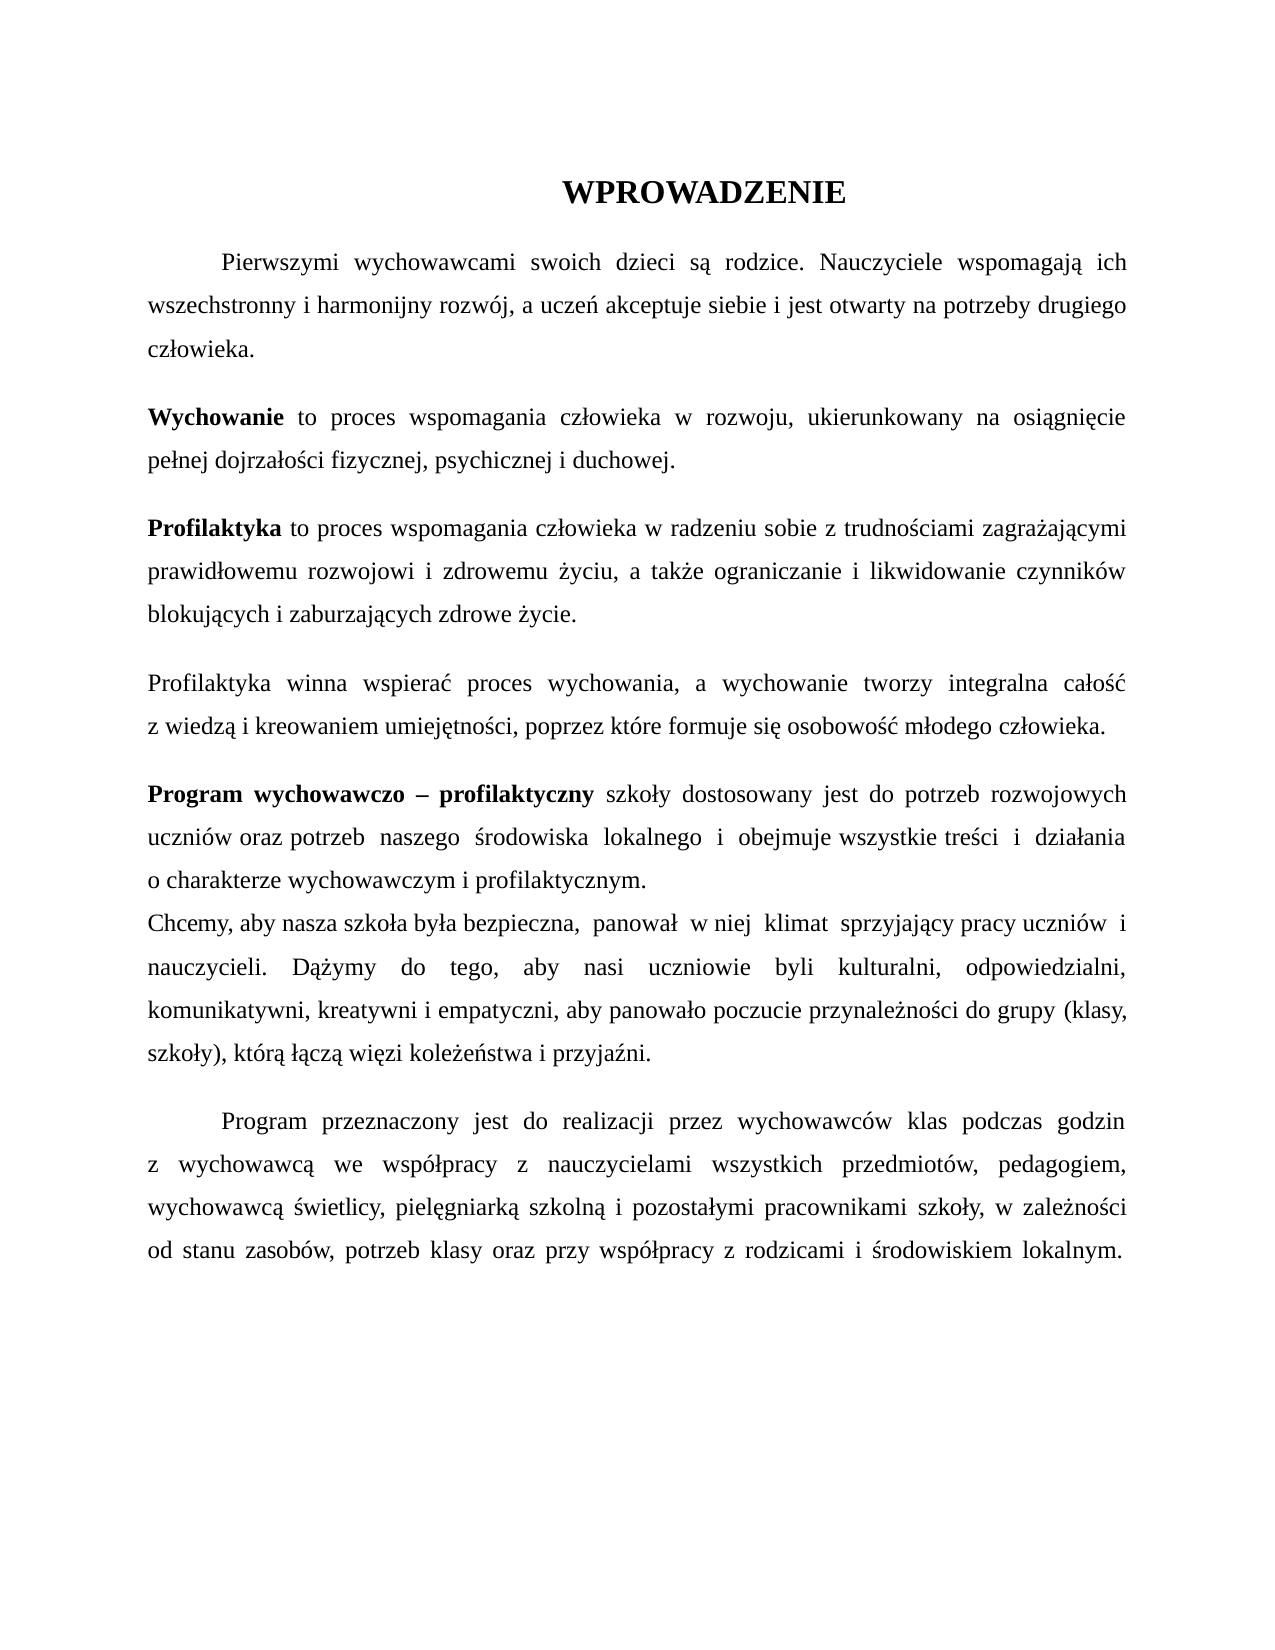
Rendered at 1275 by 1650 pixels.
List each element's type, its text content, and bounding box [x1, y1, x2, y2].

text Program wychowawczo – profilaktyczny szkoły dostosowany jest do potrzeb rozwojowych uczniów oraz potrzeb naszego środowiska lokalnego i obejmuje wszystkie treści i działania o charakterze wychowawczym i profilaktycznym. [147, 779, 1127, 894]
text Wychowanie to proces wspomagania człowieka w rozwoju, ukierunkowany na osiągnięcie pełnej dojrzałości fizycznej, psychicznej i duchowej. [147, 402, 1127, 474]
text Profilaktyka winna wspierać proces wychowania, a wychowanie tworzy integralna całość z wiedzą i kreowaniem umiejętności, poprzez które formuje się osobowość młodego człowieka. [147, 668, 1127, 739]
subtitle WPROWADZENIE [200, 172, 1208, 211]
text Profilaktyka to proces wspomagania człowieka w radzeniu sobie z trudnościami zagrażającymi prawidłowemu rozwojowi i zdrowemu życiu, a także ograniczanie i likwidowanie czynników blokujących i zaburzających zdrowe życie. [147, 513, 1127, 628]
text Chcemy, aby nasza szkoła była bezpieczna, panował w niej klimat sprzyjający pracy uczniów i nauczycieli. Dążymy do tego, aby nasi uczniowie byli kulturalni, odpowiedzialni, komunikatywni, kreatywni i empatyczni, aby panowało poczucie przynależności do grupy (klasy, szkoły), którą łączą więzi koleżeństwa i przyjaźni. [147, 908, 1127, 1067]
text Pierwszymi wychowawcami swoich dzieci są rodzice. Nauczyciele wspomagają ich wszechstronny i harmonijny rozwój, a uczeń akceptuje siebie i jest otwarty na potrzeby drugiego człowieka. [147, 247, 1127, 362]
text Program przeznaczony jest do realizacji przez wychowawców klas podczas godzin z wychowawcą we współpracy z nauczycielami wszystkich przedmiotów, pedagogiem, wychowawcą świetlicy, pielęgniarką szkolną i pozostałymi pracownikami szkoły, w zależności od stanu zasobów, potrzeb klasy oraz przy współpracy z rodzicami i środowiskiem lokalnym. [147, 1106, 1127, 1264]
